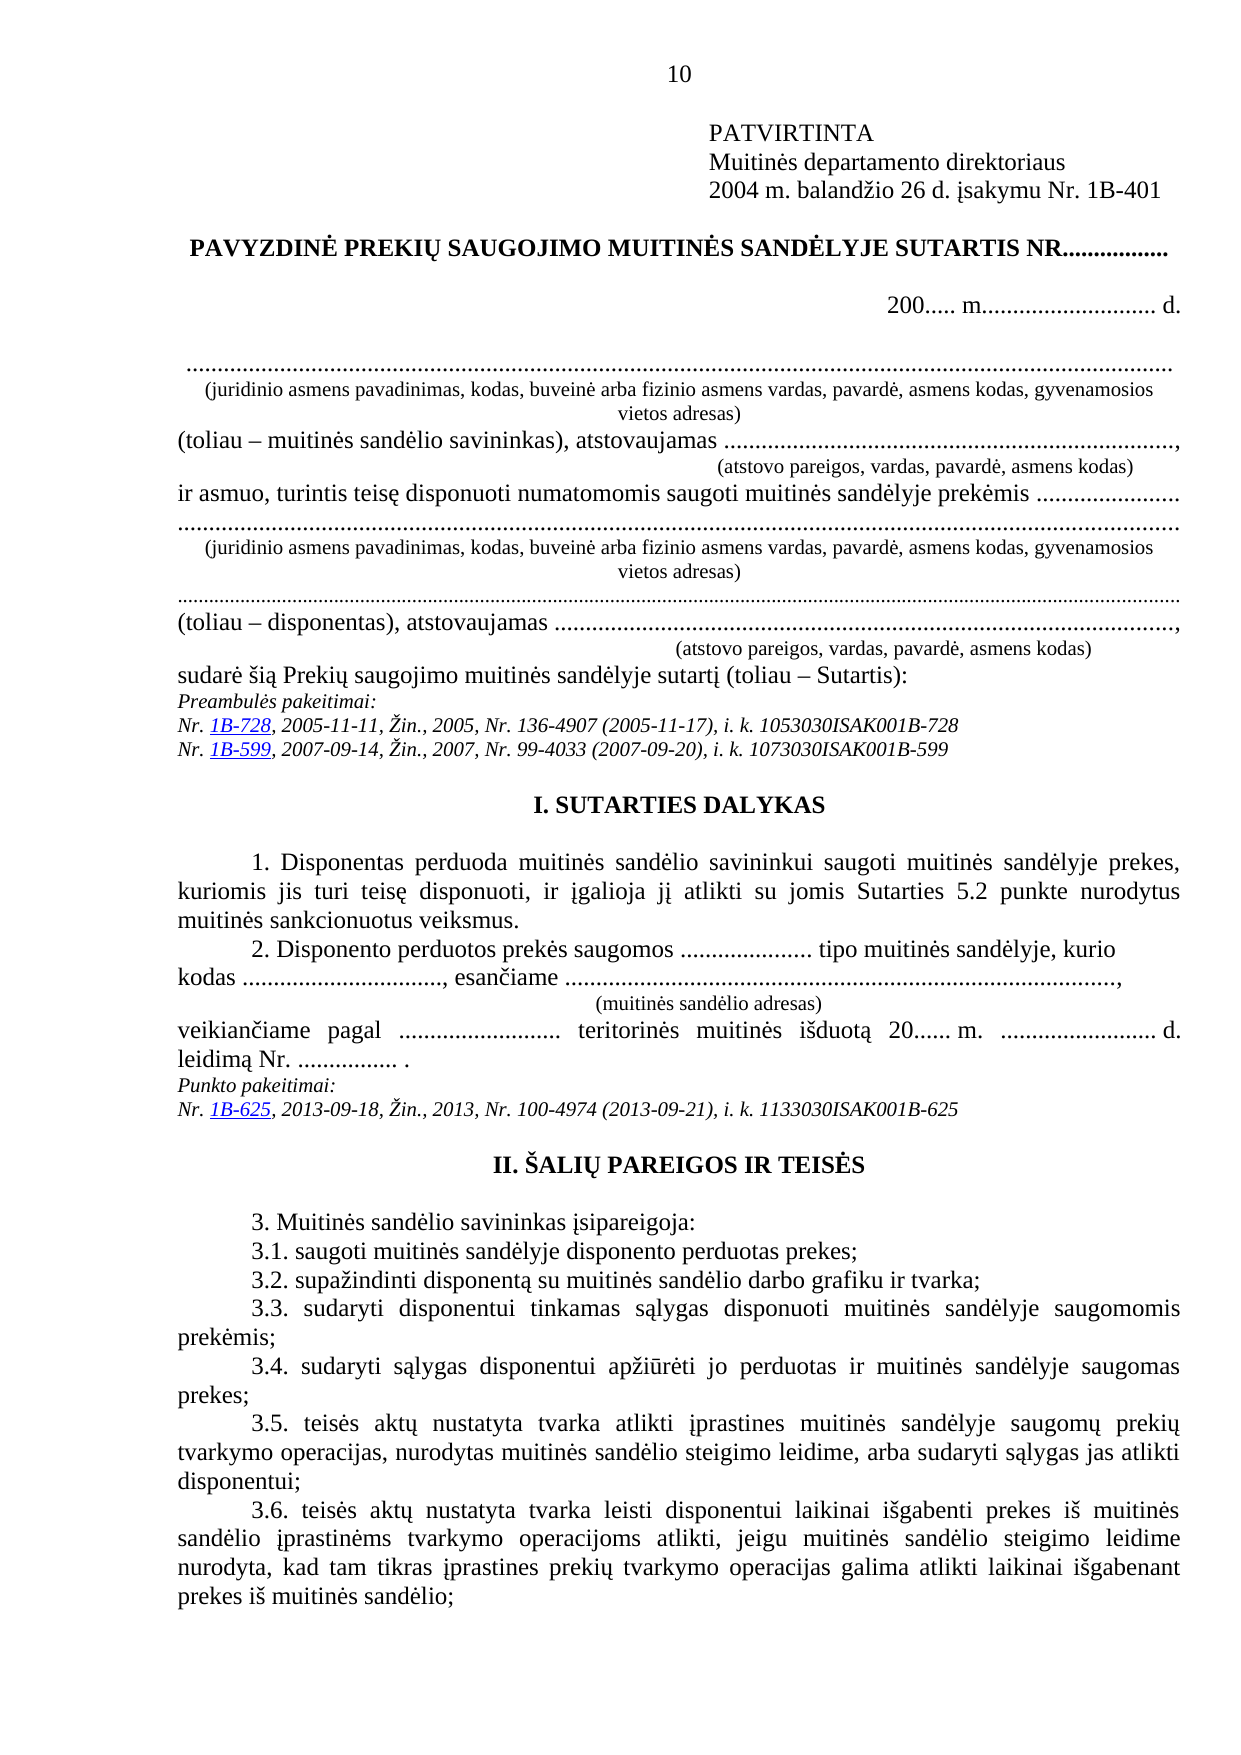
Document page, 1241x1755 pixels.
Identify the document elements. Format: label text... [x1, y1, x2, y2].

text Punkto pakeitimai: [177, 1073, 1181, 1097]
text (juridinio asmens pavadinimas, kodas, buveinė arba fizinio asmens vardas, pavardė, asmens kodas, gyvenamosios vietos adresas) [177, 535, 1181, 583]
text PAVYZDINĖ PREKIŲ SAUGOJIMO MUITINĖS SANDĖLYJE SUTARTIS Nr................. [177, 233, 1181, 262]
text (atstovo pareigos, vardas, pavardė, asmens kodas) [177, 636, 1181, 660]
text (atstovo pareigos, vardas, pavardė, asmens kodas) [177, 454, 1181, 478]
text (juridinio asmens pavadinimas, kodas, buveinė arba fizinio asmens vardas, pavardė, asmens kodas, gyvenamosios vietos adresas) [177, 377, 1181, 425]
text Nr. 1B-625, 2013-09-18, Žin., 2013, Nr. 100-4974 (2013-09-21), i. k. 1133030ISAK001B-625 [177, 1097, 1181, 1121]
text veikiančiame pagal .......................... teritorinės muitinės išduotą 20...... m. ......................... d. leidimą Nr. ................ . [177, 1015, 1181, 1073]
text 3.5. teisės aktų nustatyta tvarka atlikti įprastines muitinės sandėlyje saugomų prekių tvarkymo operacijas, nurodytas muitinės sandėlio steigimo leidime, arba sudaryti sąlygas jas atlikti disponentui; [177, 1408, 1181, 1495]
text 2. Disponento perduotos prekės saugomos tipo muitinės sandėlyje, kurio [177, 934, 1181, 962]
text 3. Muitinės sandėlio savininkas įsipareigoja: [177, 1207, 1181, 1236]
text Muitinės departamento direktoriaus [177, 147, 1181, 176]
text (muitinės sandėlio adresas) [177, 991, 1181, 1015]
text 200..... m............................ d. [177, 291, 1181, 319]
text (toliau – disponentas), atstovaujamas , [177, 607, 1181, 636]
text 1. Disponentas perduoda muitinės sandėlio savininkui saugoti muitinės sandėlyje prekes, kuriomis jis turi teisę disponuoti, ir įgalioja jį atlikti su jomis Sutarties 5.2 punkte nurodytus muitinės sankcionuotus veiksmus. [177, 847, 1181, 934]
text I. SUTARTIES DALYKAS [177, 790, 1181, 819]
text PATVIRTINTA [709, 118, 1181, 147]
text .............................................................................................................................................................. [177, 348, 1181, 377]
text II. ŠALIŲ PAREIGOS IR TEISĖS [177, 1150, 1181, 1178]
text ir asmuo, turintis teisę disponuoti numatomomis saugoti muitinės sandėlyje prekėmis [177, 478, 1181, 507]
text 3.3. sudaryti disponentui tinkamas sąlygas disponuoti muitinės sandėlyje saugomomis prekėmis; [177, 1293, 1181, 1351]
text (toliau – muitinės sandėlio savininkas), atstovaujamas , [177, 425, 1181, 454]
text Nr. 1B-599, 2007-09-14, Žin., 2007, Nr. 99-4033 (2007-09-20), i. k. 1073030ISAK001B-599 [177, 737, 1181, 761]
text Nr. 1B-728, 2005-11-11, Žin., 2005, Nr. 136-4907 (2005-11-17), i. k. 1053030ISAK001B-728 [177, 713, 1181, 737]
text kodas ................................, esančiame , [177, 962, 1181, 991]
text sudarė šią Prekių saugojimo muitinės sandėlyje sutartį (toliau – Sutartis): [177, 660, 1181, 689]
text 2004 m. balandžio 26 d. įsakymu Nr. 1B-401 [177, 176, 1181, 204]
text 3.1. saugoti muitinės sandėlyje disponento perduotas prekes; [177, 1236, 1181, 1265]
text 3.2. supažindinti disponentą su muitinės sandėlio darbo grafiku ir tvarka; [177, 1265, 1181, 1293]
text Preambulės pakeitimai: [177, 689, 1181, 713]
text 3.6. teisės aktų nustatyta tvarka leisti disponentui laikinai išgabenti prekes iš muitinės sandėlio įprastinėms tvarkymo operacijoms atlikti, jeigu muitinės sandėlio steigimo leidime nurodyta, kad tam tikras įprastines prekių tvarkymo operacijas galima atlikti laikinai išgabenant prekes iš muitinės sandėlio; [177, 1495, 1181, 1610]
text 3.4. sudaryti sąlygas disponentui apžiūrėti jo perduotas ir muitinės sandėlyje saugomas prekes; [177, 1351, 1181, 1408]
